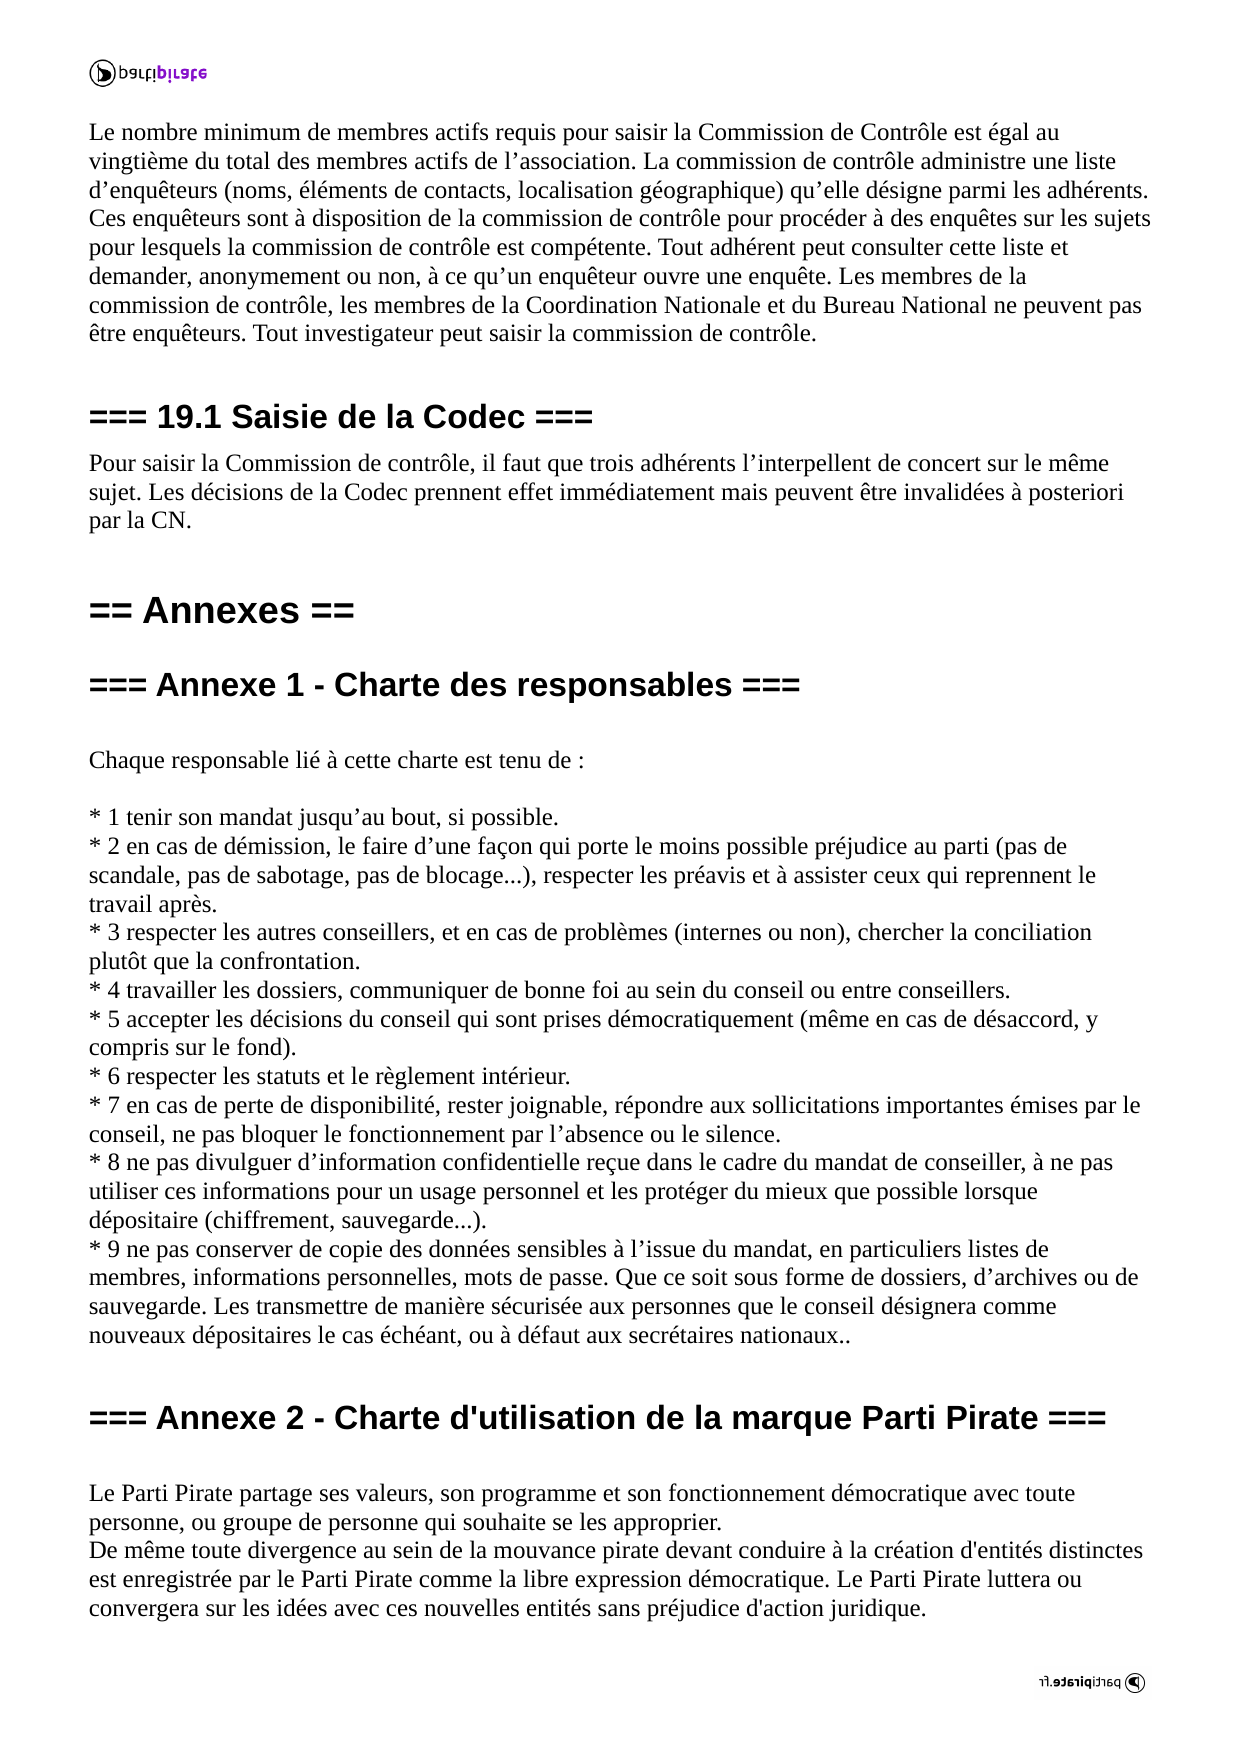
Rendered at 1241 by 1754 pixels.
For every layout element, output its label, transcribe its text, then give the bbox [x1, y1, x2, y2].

text * 5 accepter les décisions du conseil qui sont prises démocratiquement (même en cas de désaccord, y compris sur le fond). [88, 1004, 1152, 1061]
subtitle == Annexes == [88, 588, 1152, 632]
subtitle === 19.1 Saisie de la Codec === [88, 397, 1152, 436]
picture [1033, 1666, 1152, 1700]
text * 4 travailler les dossiers, communiquer de bonne foi au sein du conseil ou entre conseillers. [88, 975, 1152, 1004]
text * 2 en cas de démission, le faire d’une façon qui porte le moins possible préjudice au parti (pas de scandale, pas de sabotage, pas de blocage...), respecter les préavis et à assister ceux qui reprennent le travail après. [88, 831, 1152, 917]
text * 8 ne pas divulguer d’information confidentielle reçue dans le cadre du mandat de conseiller, à ne pas utiliser ces informations pour un usage personnel et les protéger du mieux que possible lorsque dépositaire (chiffrement, sauvegarde...). [88, 1147, 1152, 1234]
text * 9 ne pas conserver de copie des données sensibles à l’issue du mandat, en particuliers listes de membres, informations personnelles, mots de passe. Que ce soit sous forme de dossiers, d’archives ou de sauvegarde. Les transmettre de manière sécurisée aux personnes que le conseil désignera comme nouveaux dépositaires le cas échéant, ou à défaut aux secrétaires nationaux.. [88, 1234, 1152, 1349]
subtitle === Annexe 2 - Charte d'utilisation de la marque Parti Pirate === [88, 1398, 1152, 1437]
text * 6 respecter les statuts et le règlement intérieur. [88, 1061, 1152, 1090]
text * 7 en cas de perte de disponibilité, rester joignable, répondre aux sollicitations importantes émises par le conseil, ne pas bloquer le fonctionnement par l’absence ou le silence. [88, 1090, 1152, 1147]
text Le Parti Pirate partage ses valeurs, son programme et son fonctionnement démocratique avec toute personne, ou groupe de personne qui souhaite se les approprier. [88, 1478, 1152, 1536]
text De même toute divergence au sein de la mouvance pirate devant conduire à la création d'entités distinctes est enregistrée par le Parti Pirate comme la libre expression démocratique. Le Parti Pirate luttera ou convergera sur les idées avec ces nouvelles entités sans préjudice d'action juridique. [88, 1536, 1152, 1622]
text * 1 tenir son mandat jusqu’au bout, si possible. [88, 802, 1152, 831]
picture [88, 59, 207, 88]
text * 3 respecter les autres conseillers, et en cas de problèmes (internes ou non), chercher la conciliation plutôt que la confrontation. [88, 917, 1152, 975]
subtitle === Annexe 1 - Charte des responsables === [88, 665, 1152, 704]
text Chaque responsable lié à cette charte est tenu de : [88, 745, 1152, 774]
text Le nombre minimum de membres actifs requis pour saisir la Commission de Contrôle est égal au vingtième du total des membres actifs de l’association. La commission de contrôle administre une liste d’enquêteurs (noms, éléments de contacts, localisation géographique) qu’elle désigne parmi les adhérents. Ces enquêteurs sont à disposition de la commission de contrôle pour procéder à des enquêtes sur les sujets pour lesquels la commission de contrôle est compétente. Tout adhérent peut consulter cette liste et demander, anonymement ou non, à ce qu’un enquêteur ouvre une enquête. Les membres de la commission de contrôle, les membres de la Coordination Nationale et du Bureau National ne peuvent pas être enquêteurs. Tout investigateur peut saisir la commission de contrôle. [88, 117, 1152, 347]
text Pour saisir la Commission de contrôle, il faut que trois adhérents l’interpellent de concert sur le même sujet. Les décisions de la Codec prennent effet immédiatement mais peuvent être invalidées à posteriori par la CN. [88, 448, 1152, 534]
